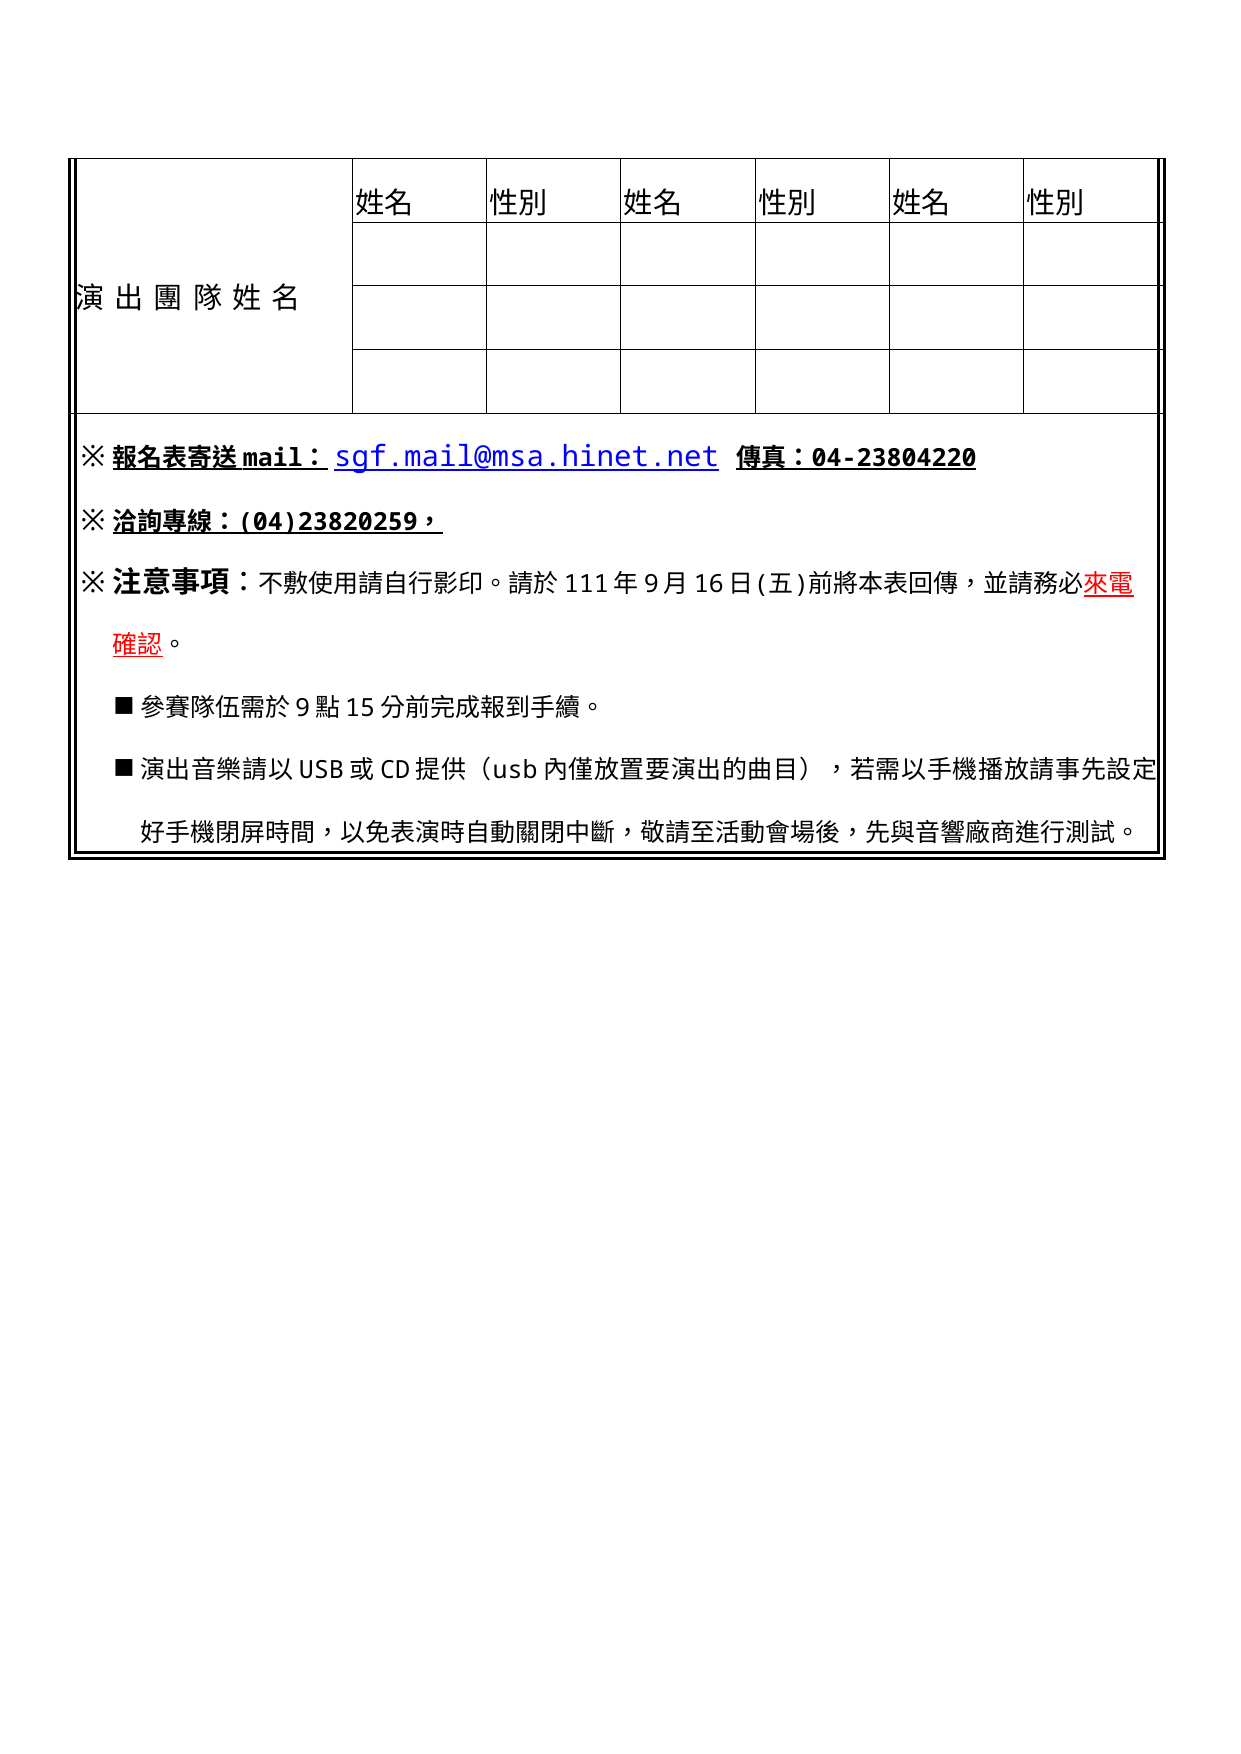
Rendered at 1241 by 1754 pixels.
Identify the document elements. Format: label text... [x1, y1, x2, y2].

table_cell [353, 286, 486, 349]
table_cell [890, 223, 1023, 285]
table_cell [353, 223, 486, 285]
table_cell [756, 350, 889, 412]
table_cell [756, 223, 889, 285]
table_cell 性別 [487, 159, 620, 222]
table_cell 性別 [1024, 159, 1157, 222]
table_cell 姓名 [353, 159, 486, 222]
table_cell 演出團隊姓名 [77, 159, 352, 412]
table_cell 姓名 [621, 159, 755, 222]
table_cell [1024, 286, 1157, 349]
table_cell [890, 286, 1023, 349]
table_cell [1024, 223, 1157, 285]
table_cell [487, 350, 620, 412]
table_cell [621, 350, 755, 412]
table_cell [621, 223, 755, 285]
table_cell [1024, 350, 1157, 412]
table_cell [890, 350, 1023, 412]
table_cell 性別 [756, 159, 889, 222]
table_cell [487, 286, 620, 349]
table_cell [353, 350, 486, 412]
table_cell 姓名 [890, 159, 1023, 222]
table_cell [621, 286, 755, 349]
table_cell [756, 286, 889, 349]
table_cell 報名表寄送mail： sgf.mail@msa.hinet.net 傳真：04-23804220 洽詢專線：(04)23820259， 注意事項：不敷使用請自行影印。請於111年9月16日(五)前將本表回傳，並請務必來電確認。 參賽隊伍需於9點15分前完成報到手續。 演出音樂請以USB或CD提供（usb內僅放置要演出的曲目），若需以手機播放請事先設定好手機閉屏時間，以免表演時自動關閉中斷，敬請至活動會場後，先與音響廠商進行測試。 [77, 414, 1157, 851]
table_cell [487, 223, 620, 285]
